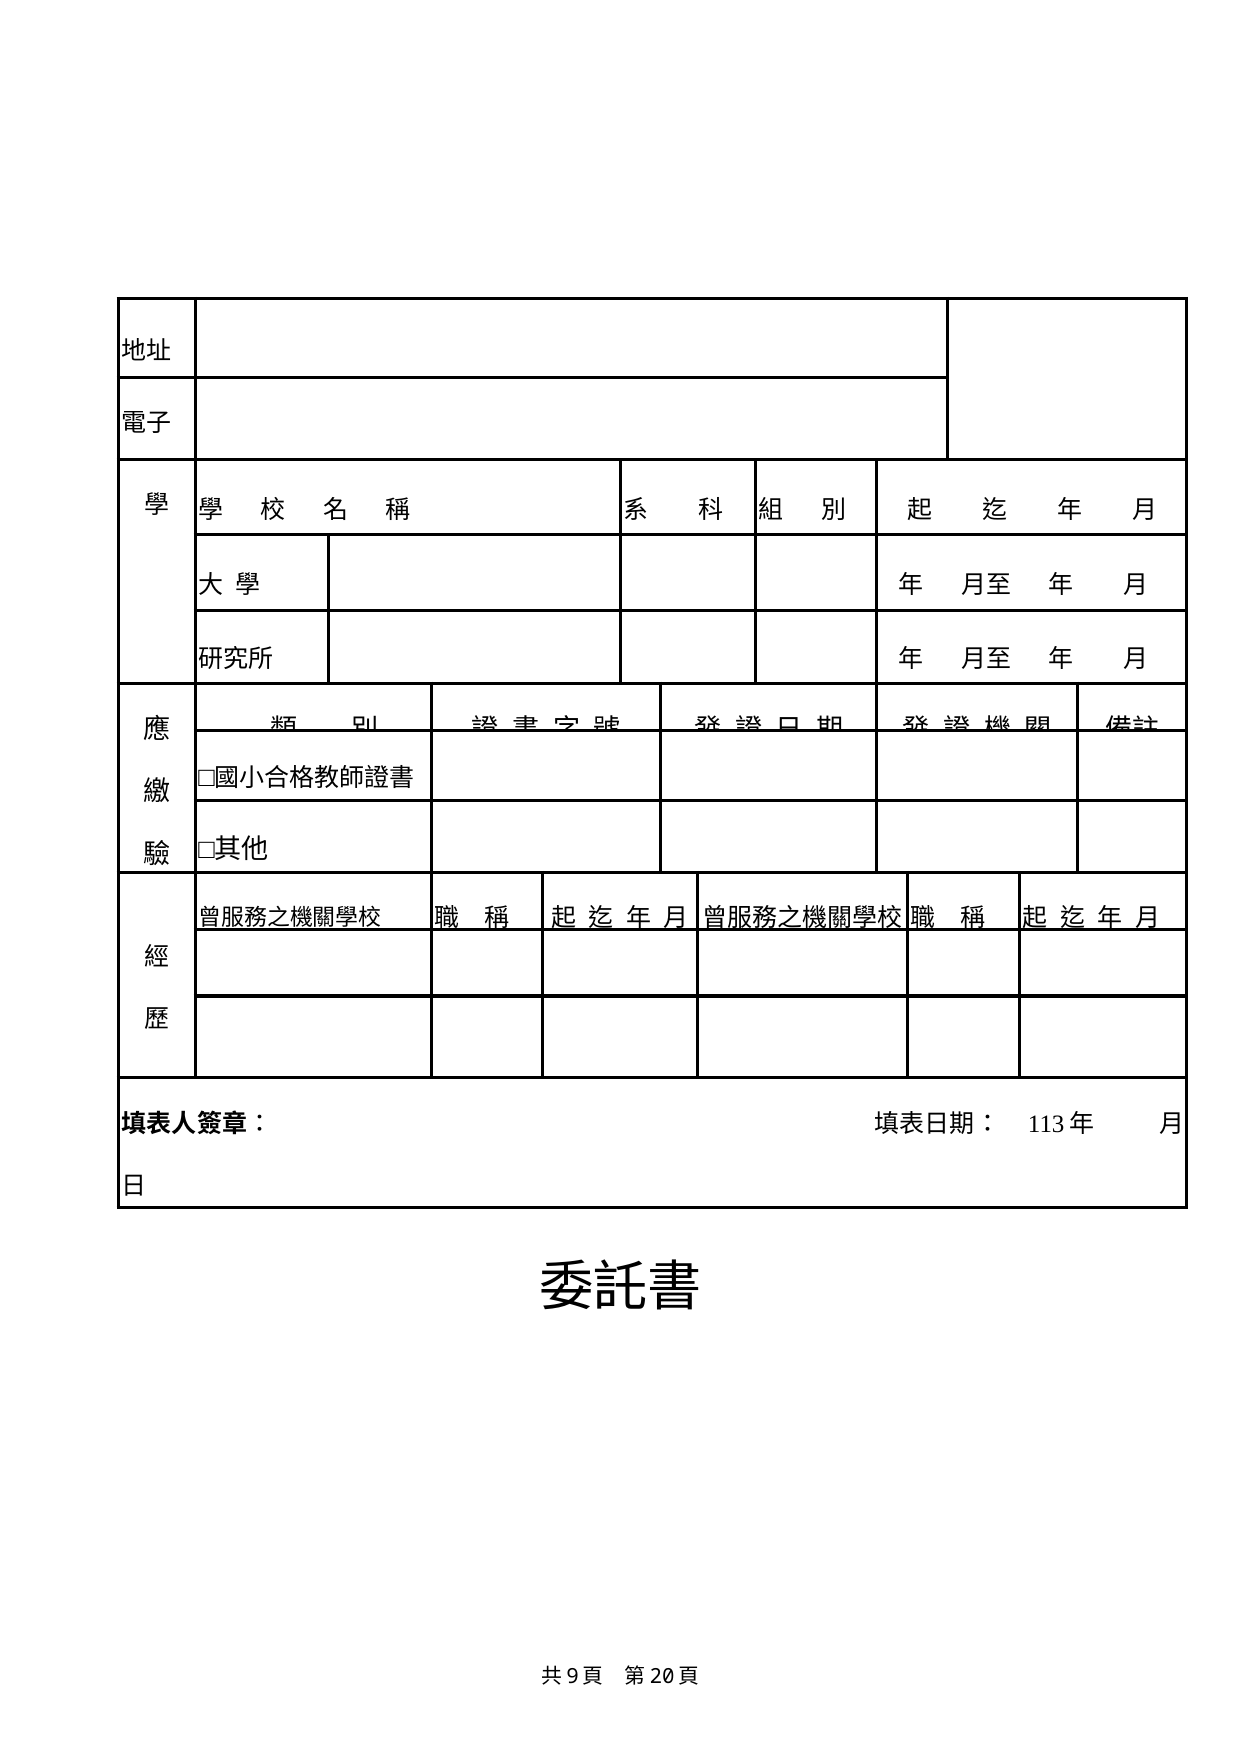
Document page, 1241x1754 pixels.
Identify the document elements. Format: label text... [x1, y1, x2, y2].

table_cell [1079, 732, 1185, 799]
table_cell [197, 931, 430, 994]
table_cell 地址 [120, 300, 194, 376]
table_cell 填表人簽章： 填表日期： 113年 月 日 [120, 1079, 1185, 1206]
table_cell [662, 732, 875, 799]
table_cell [757, 536, 875, 608]
table_cell 起 迄 年 月 [544, 874, 696, 927]
table_cell [197, 998, 430, 1076]
table_cell [662, 802, 875, 871]
table_cell [544, 931, 696, 994]
table_cell 職 稱 [909, 874, 1018, 927]
table_cell [1021, 998, 1185, 1076]
table_cell [197, 300, 946, 376]
table_cell [878, 802, 1076, 871]
table_cell 類 別 [197, 685, 430, 728]
table_cell [330, 536, 619, 608]
table_cell [433, 998, 541, 1076]
table_cell 年 月至 年 月 [878, 612, 1185, 682]
table_cell 發 證 日 期 [662, 685, 875, 728]
table_cell [878, 732, 1076, 799]
table_cell 曾服務之機關學校 [197, 874, 430, 927]
table_cell 起 迄 年 月 [1021, 874, 1185, 927]
table_cell 備註 [1079, 685, 1185, 728]
table_cell [622, 536, 754, 608]
table_cell [909, 931, 1018, 994]
table_cell 起 迄 年 月 [878, 461, 1185, 533]
table_cell 大 學 [197, 536, 327, 608]
table_cell [544, 998, 696, 1076]
table_cell □其他 [197, 802, 430, 871]
table_cell [699, 998, 906, 1076]
table_cell 職 稱 [433, 874, 541, 927]
table_cell □國小合格教師證書 [197, 732, 430, 799]
table_cell [433, 802, 659, 871]
table_cell [1021, 931, 1185, 994]
table_cell 學 校 名 稱 [197, 461, 619, 533]
table_cell 發 證 機 關 [878, 685, 1076, 728]
table_cell [1079, 802, 1185, 871]
table_cell 應 繳 驗 證 件 [120, 685, 194, 871]
table_cell 證 書 字 號 [433, 685, 659, 728]
table_cell [197, 379, 946, 458]
table_cell 系 科 [622, 461, 754, 533]
text 委託書 [118, 1209, 1122, 1334]
table_cell 電子郵件 [120, 379, 194, 458]
table_cell 學 歷 [120, 461, 194, 682]
table_cell 研究所 [197, 612, 327, 682]
table_cell 組 別 [757, 461, 875, 533]
table_cell [757, 612, 875, 682]
table_cell [433, 931, 541, 994]
table_cell 年 月至 年 月 [878, 536, 1185, 608]
table_cell [433, 732, 659, 799]
table_cell [699, 931, 906, 994]
table_cell 經 歷 [120, 874, 194, 1076]
table_header [949, 300, 1185, 458]
table_cell [909, 998, 1018, 1076]
table_cell [330, 612, 619, 682]
table_cell [622, 612, 754, 682]
table_cell 曾服務之機關學校 [699, 874, 906, 927]
